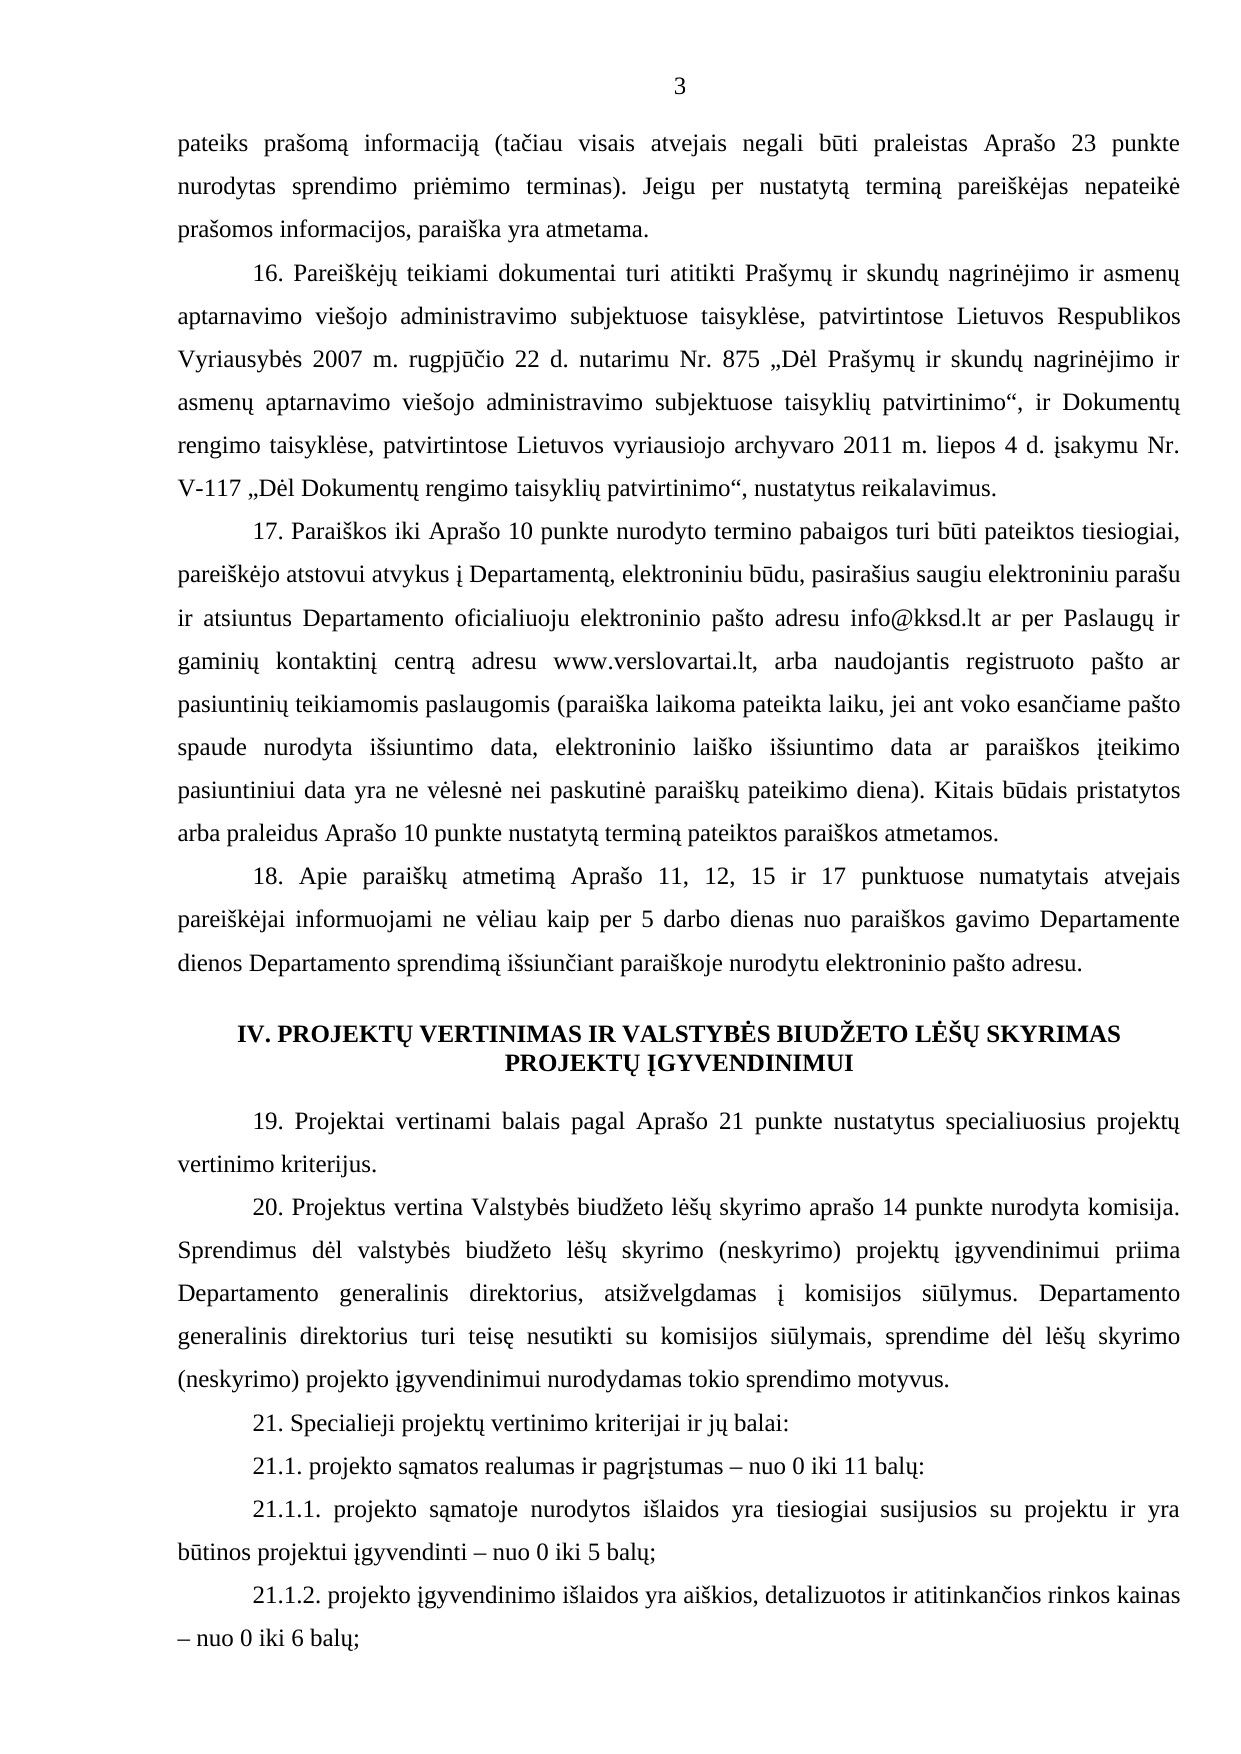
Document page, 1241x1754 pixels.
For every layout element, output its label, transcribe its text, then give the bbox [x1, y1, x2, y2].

text 17. Paraiškos iki Aprašo 10 punkte nurodyto termino pabaigos turi būti pateiktos tiesiogiai, pareiškėjo atstovui atvykus į Departamentą, elektroniniu būdu, pasirašius saugiu elektroniniu parašu ir atsiuntus Departamento oficialiuoju elektroninio pašto adresu info@kksd.lt ar per Paslaugų ir gaminių kontaktinį centrą adresu www.verslovartai.lt, arba naudojantis registruoto pašto ar pasiuntinių teikiamomis paslaugomis (paraiška laikoma pateikta laiku, jei ant voko esančiame pašto spaude nurodyta išsiuntimo data, elektroninio laiško išsiuntimo data ar paraiškos įteikimo pasiuntiniui data yra ne vėlesnė nei paskutinė paraiškų pateikimo diena). Kitais būdais pristatytos arba praleidus Aprašo 10 punkte nustatytą terminą pateiktos paraiškos atmetamos. [177, 516, 1181, 847]
text pateiks prašomą informaciją (tačiau visais atvejais negali būti praleistas Aprašo 23 punkte nurodytas sprendimo priėmimo terminas). Jeigu per nustatytą terminą pareiškėjas nepateikė prašomos informacijos, paraiška yra atmetama. [177, 128, 1181, 243]
text 21. Specialieji projektų vertinimo kriterijai ir jų balai: [177, 1408, 1181, 1436]
text 18. Apie paraiškų atmetimą Aprašo 11, 12, 15 ir 17 punktuose numatytais atvejais pareiškėjai informuojami ne vėliau kaip per 5 darbo dienas nuo paraiškos gavimo Departamente dienos Departamento sprendimą išsiunčiant paraiškoje nurodytu elektroninio pašto adresu. [177, 861, 1181, 976]
text 21.1. projekto sąmatos realumas ir pagrįstumas – nuo 0 iki 11 balų: [177, 1451, 1181, 1479]
text 20. Projektus vertina Valstybės biudžeto lėšų skyrimo aprašo 14 punkte nurodyta komisija. Sprendimus dėl valstybės biudžeto lėšų skyrimo (neskyrimo) projektų įgyvendinimui priima Departamento generalinis direktorius, atsižvelgdamas į komisijos siūlymus. Departamento generalinis direktorius turi teisę nesutikti su komisijos siūlymais, sprendime dėl lėšų skyrimo (neskyrimo) projekto įgyvendinimui nurodydamas tokio sprendimo motyvus. [177, 1192, 1181, 1393]
text IV. PROJEKTŲ VERTINIMAS IR VALSTYBĖS BIUDŽETO LĖŠŲ SKYRIMAS PROJEKTŲ ĮGYVENDINIMUI [177, 1019, 1181, 1077]
text 21.1.2. projekto įgyvendinimo išlaidos yra aiškios, detalizuotos ir atitinkančios rinkos kainas – nuo 0 iki 6 balų; [177, 1580, 1181, 1652]
text 19. Projektai vertinami balais pagal Aprašo 21 punkte nustatytus specialiuosius projektų vertinimo kriterijus. [177, 1106, 1181, 1178]
text 21.1.1. projekto sąmatoje nurodytos išlaidos yra tiesiogiai susijusios su projektu ir yra būtinos projektui įgyvendinti – nuo 0 iki 5 balų; [177, 1494, 1181, 1566]
text 16. Pareiškėjų teikiami dokumentai turi atitikti Prašymų ir skundų nagrinėjimo ir asmenų aptarnavimo viešojo administravimo subjektuose taisyklėse, patvirtintose Lietuvos Respublikos Vyriausybės 2007 m. rugpjūčio 22 d. nutarimu Nr. 875 „Dėl Prašymų ir skundų nagrinėjimo ir asmenų aptarnavimo viešojo administravimo subjektuose taisyklių patvirtinimo“, ir Dokumentų rengimo taisyklėse, patvirtintose Lietuvos vyriausiojo archyvaro 2011 m. liepos 4 d. įsakymu Nr. V-117 „Dėl Dokumentų rengimo taisyklių patvirtinimo“, nustatytus reikalavimus. [177, 258, 1181, 502]
